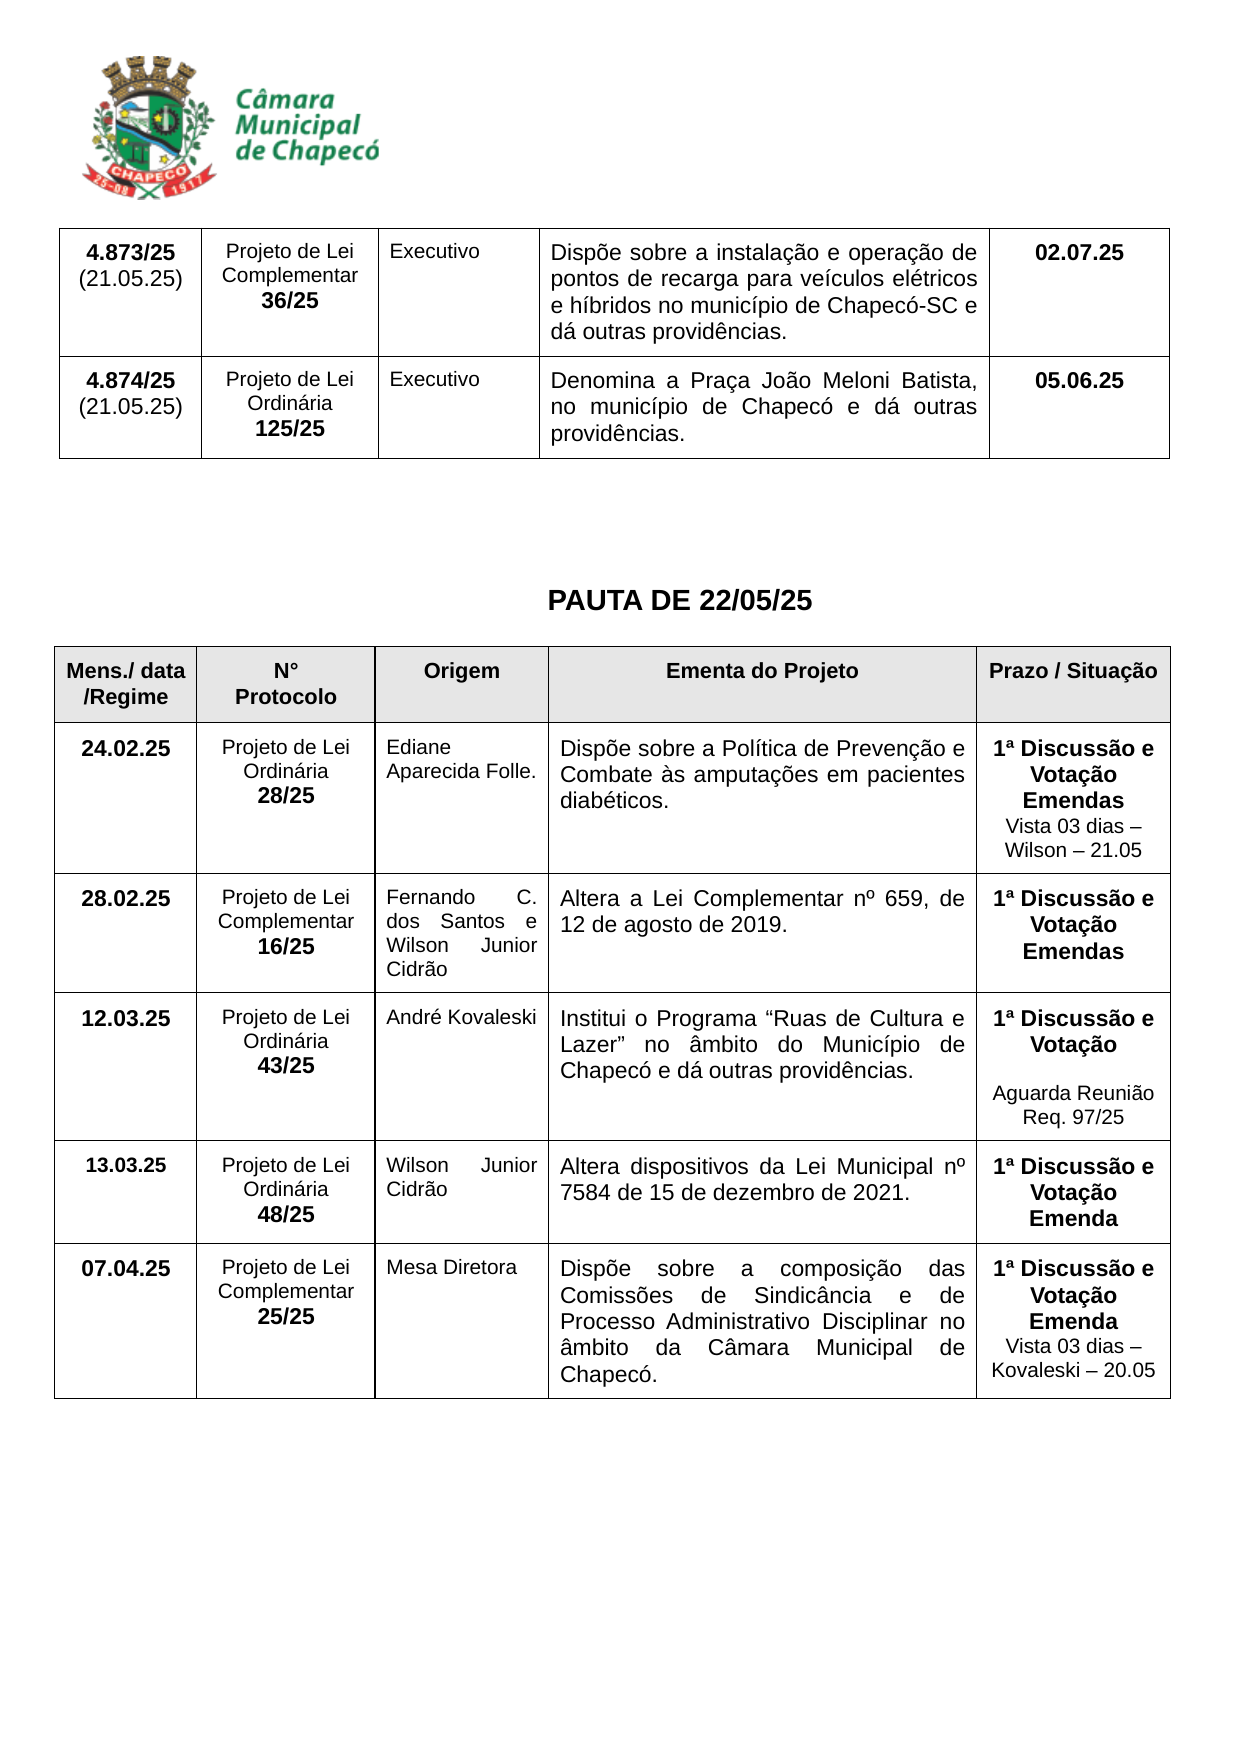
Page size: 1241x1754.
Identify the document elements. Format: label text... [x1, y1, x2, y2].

table_header Ementa do Projeto [549, 647, 976, 722]
table_cell 07.04.25 [55, 1244, 196, 1398]
table_cell 1ª Discussão e Votação Emendas [977, 874, 1170, 992]
table_cell 4.873/25 (21.05.25) [60, 229, 201, 356]
table_cell Projeto de Lei Complementar 16/25 [197, 874, 374, 992]
table_cell Projeto de Lei Ordinária 125/25 [202, 357, 378, 458]
table_cell Dispõe sobre a Política de Prevenção e Combate às amputações em pacientes diabéticos. [549, 723, 976, 873]
table_cell Denomina a Praça João Meloni Batista, no município de Chapecó e dá outras providências. [540, 357, 989, 458]
table_header Origem [376, 647, 548, 722]
table_cell Projeto de Lei Complementar 25/25 [197, 1244, 374, 1398]
table_cell 05.06.25 [990, 357, 1169, 458]
table_cell 1ª Discussão e Votação Emendas Vista 03 dias – Wilson – 21.05 [977, 723, 1170, 873]
table_cell Projeto de Lei Ordinária 48/25 [197, 1141, 374, 1243]
table_cell 13.03.25 [55, 1141, 196, 1243]
table_header N° Protocolo [197, 647, 374, 722]
table_cell 4.874/25 (21.05.25) [60, 357, 201, 458]
table_cell Executivo [379, 357, 539, 458]
table_cell 1ª Discussão e Votação Aguarda Reunião Req. 97/25 [977, 993, 1170, 1140]
table_cell Institui o Programa “Ruas de Cultura e Lazer” no âmbito do Município de Chapecó e dá outras providências. [549, 993, 976, 1140]
table_cell Wilson Junior Cidrão [376, 1141, 548, 1243]
table_header Prazo / Situação [977, 647, 1170, 722]
table_cell Executivo [379, 229, 539, 356]
table_cell Fernando C. dos Santos e Wilson Junior Cidrão [376, 874, 548, 992]
table_cell 02.07.25 [990, 229, 1169, 356]
table_cell Dispõe sobre a composição das Comissões de Sindicância e de Processo Administrativo Disciplinar no âmbito da Câmara Municipal de Chapecó. [549, 1244, 976, 1398]
table_cell 12.03.25 [55, 993, 196, 1140]
table_cell Altera a Lei Complementar nº 659, de 12 de agosto de 2019. [549, 874, 976, 992]
table_cell Projeto de Lei Complementar 36/25 [202, 229, 378, 356]
table_cell 28.02.25 [55, 874, 196, 992]
table_cell Projeto de Lei Ordinária 43/25 [197, 993, 374, 1140]
table_cell Dispõe sobre a instalação e operação de pontos de recarga para veículos elétricos e híbridos no município de Chapecó-SC e dá outras providências. [540, 229, 989, 356]
table_cell 24.02.25 [55, 723, 196, 873]
table_cell Projeto de Lei Ordinária 28/25 [197, 723, 374, 873]
table_cell 1ª Discussão e Votação Emenda [977, 1141, 1170, 1243]
table_cell 1ª Discussão e Votação Emenda Vista 03 dias – Kovaleski – 20.05 [977, 1244, 1170, 1398]
table_cell André Kovaleski [376, 993, 548, 1140]
table_cell Altera dispositivos da Lei Municipal nº 7584 de 15 de dezembro de 2021. [549, 1141, 976, 1243]
table_cell Ediane Aparecida Folle. [376, 723, 548, 873]
table_header Mens./ data /Regime [55, 647, 196, 722]
picture [81, 56, 379, 200]
subtitle PAUTA DE 22/05/25 [215, 583, 1145, 617]
table_cell Mesa Diretora [376, 1244, 548, 1398]
